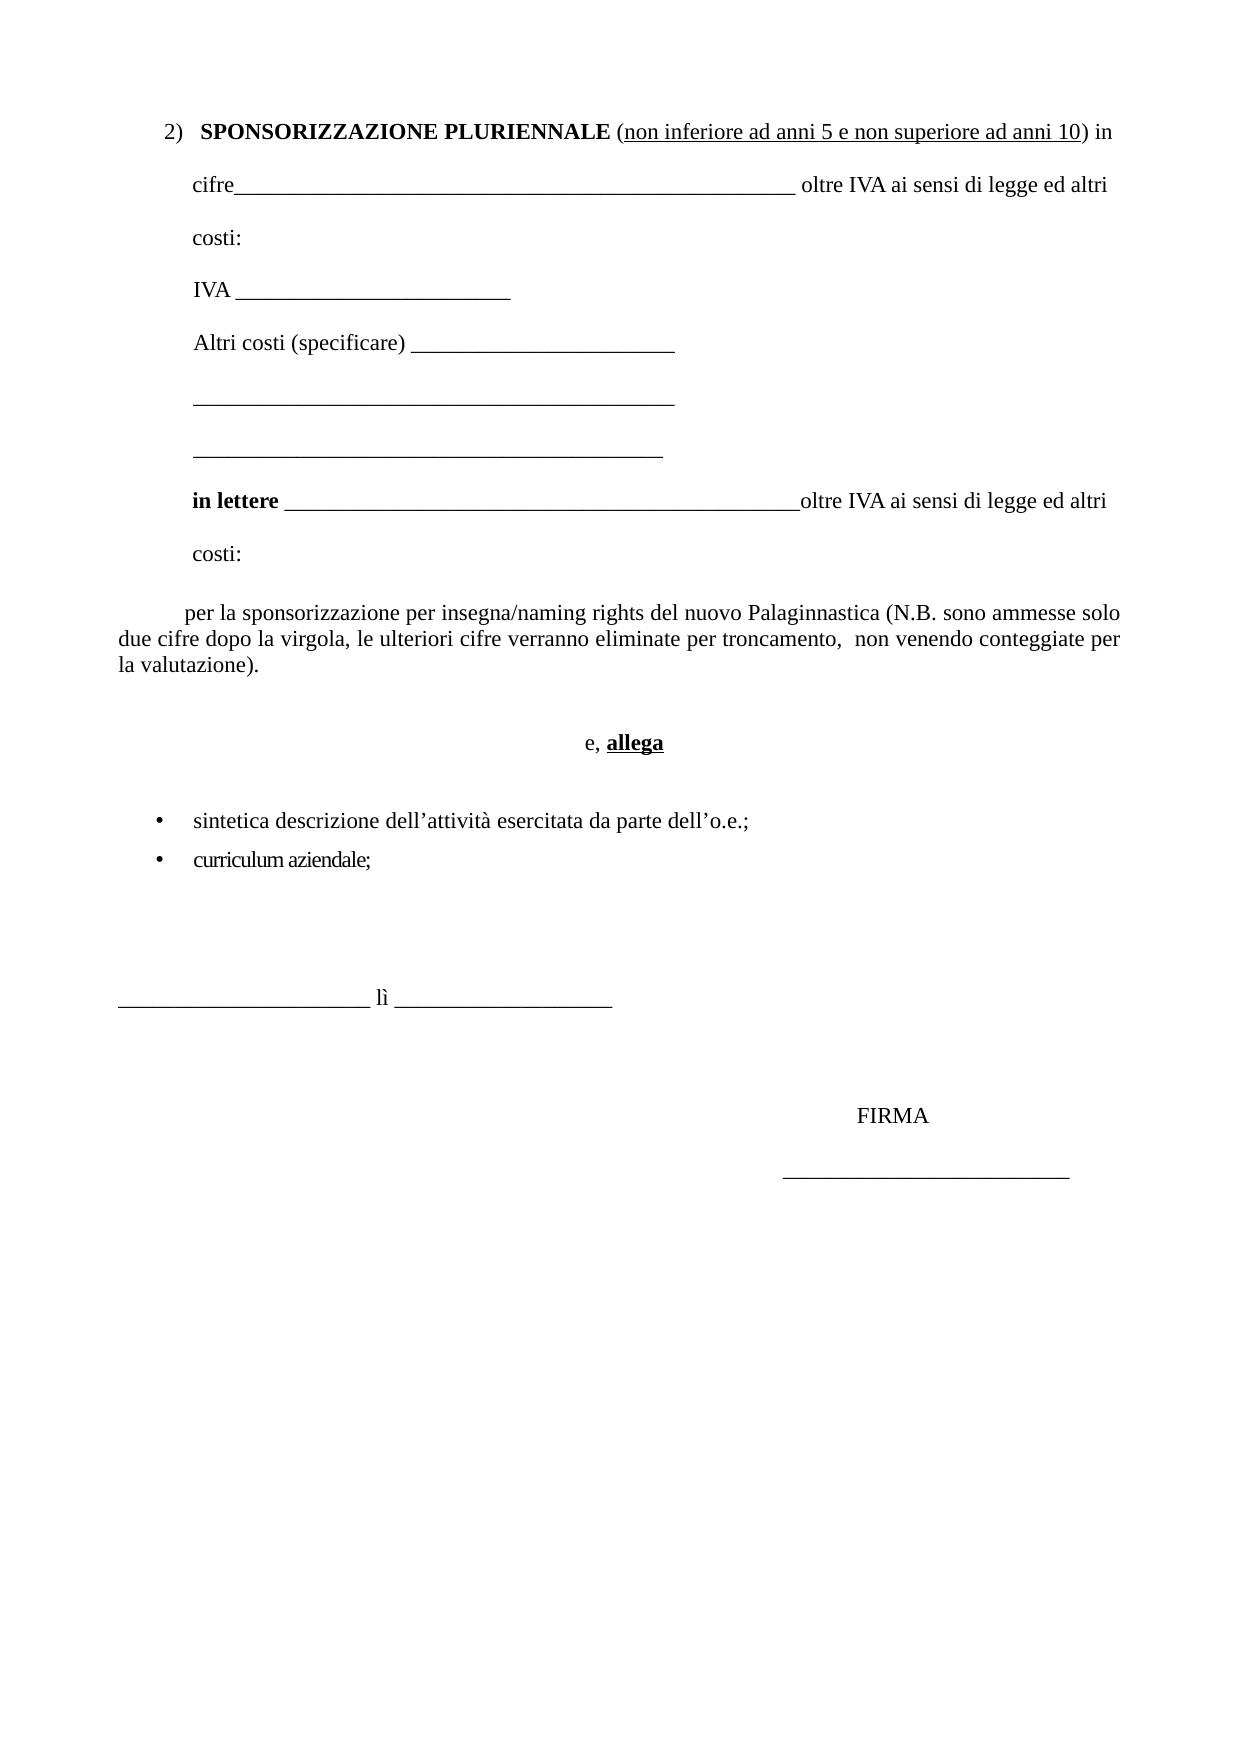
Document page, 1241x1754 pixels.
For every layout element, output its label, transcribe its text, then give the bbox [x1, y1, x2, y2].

text in lettere _____________________________________________oltre IVA ai sensi di legge ed altri costi: [118, 487, 1122, 566]
text ______________________ lì ___________________ [118, 984, 1122, 1010]
list curriculum aziendale; [156, 846, 1122, 872]
list sintetica descrizione dell’attività esercitata da parte dell’o.e.; [156, 807, 1122, 833]
text 2) SPONSORIZZAZIONE PLURIENNALE (non inferiore ad anni 5 e non superiore ad anni 10) in cifre_________________________________________________ oltre IVA ai sensi di legge ed altri costi: [118, 118, 1122, 250]
list __________________________________________ [156, 382, 1122, 408]
text per la sponsorizzazione per insegna/naming rights del nuovo Palaginnastica (N.B. sono ammesse solo due cifre dopo la virgola, le ulteriori cifre verranno eliminate per troncamento, non venendo conteggiate per la valutazione). [118, 599, 1122, 678]
list Altri costi (specificare) _______________________ [156, 329, 1122, 355]
text e, allega [118, 729, 1122, 756]
text FIRMA [118, 1102, 1122, 1129]
list _________________________________________ [156, 434, 1122, 461]
text _________________________ [118, 1129, 1122, 1181]
list IVA ________________________ [156, 276, 1122, 303]
